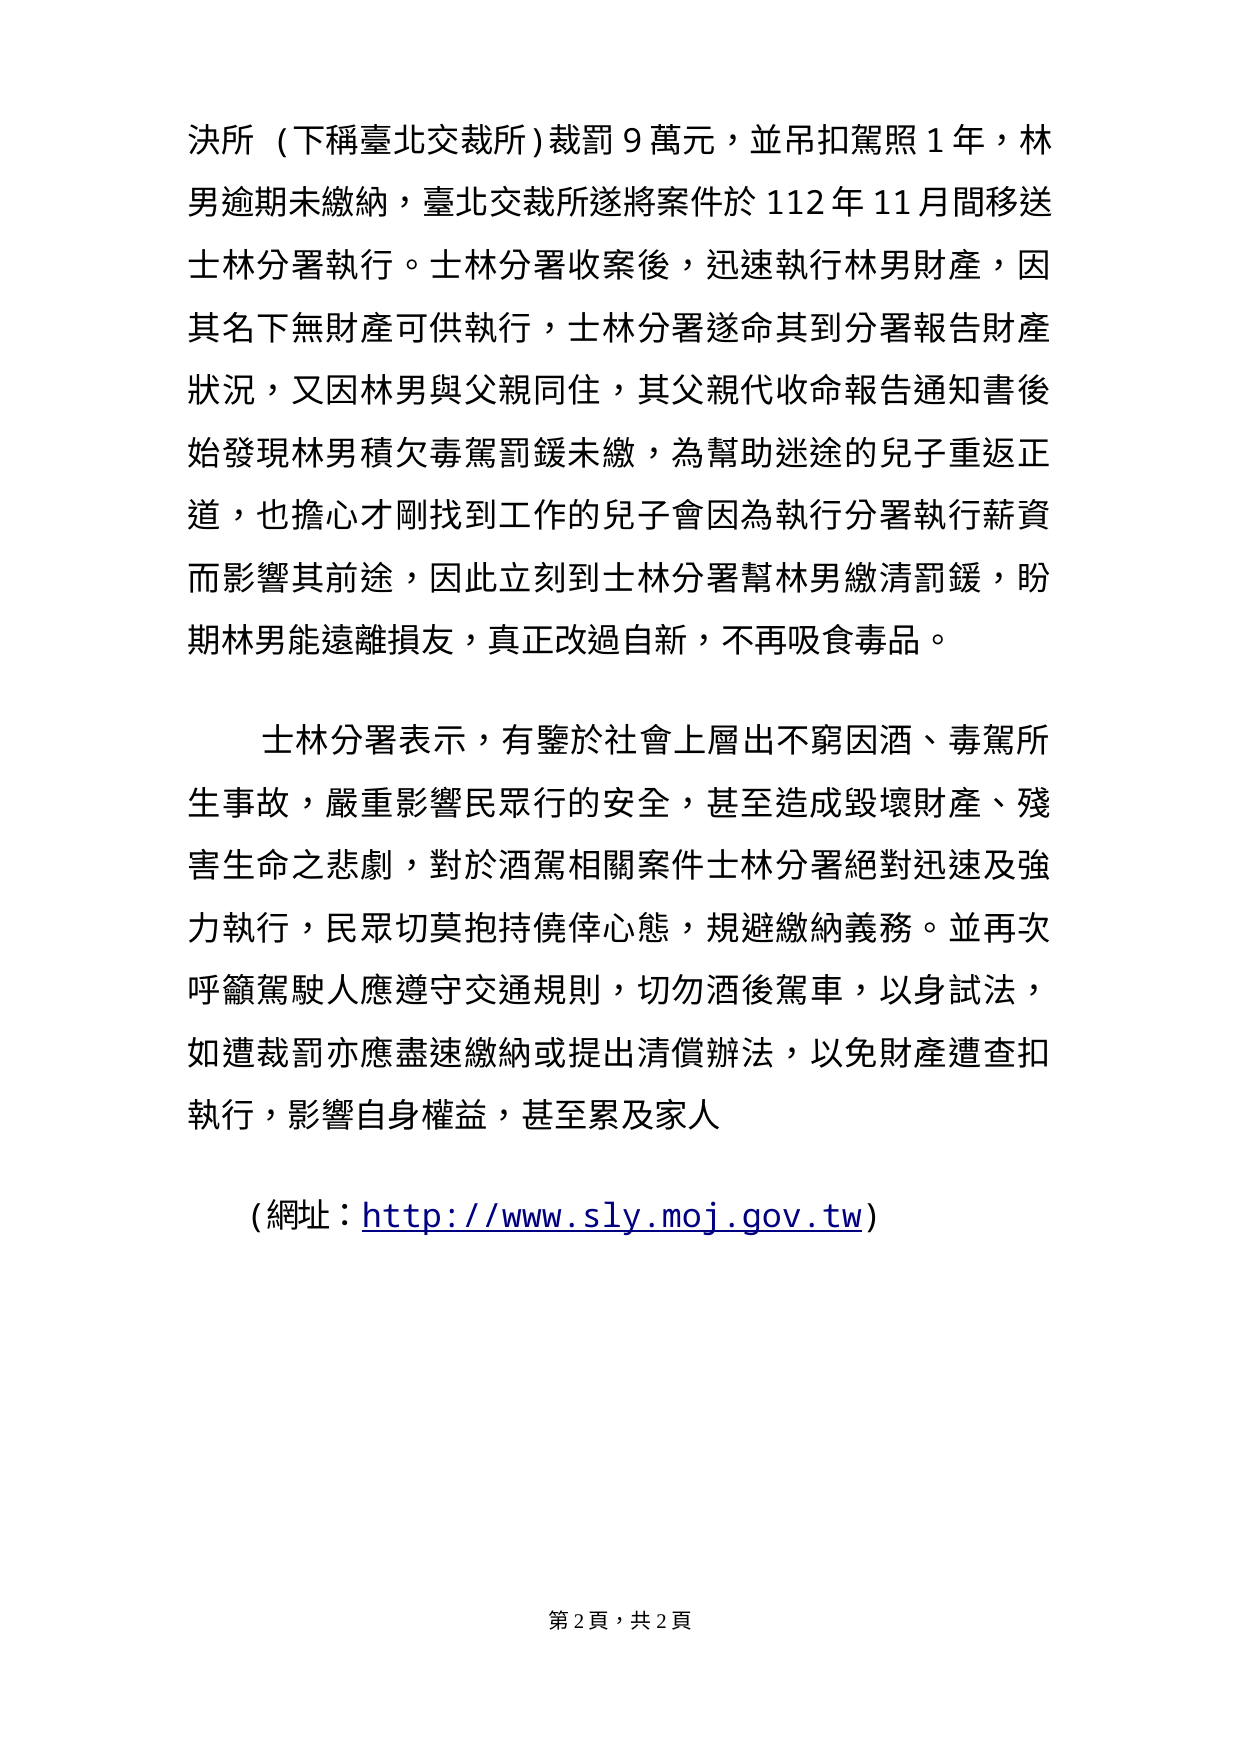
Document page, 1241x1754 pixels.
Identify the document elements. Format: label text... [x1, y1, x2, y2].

text 士林分署表示，有鑒於社會上層出不窮因酒、毒駕所生事故，嚴重影響民眾行的安全，甚至造成毀壞財產、殘害生命之悲劇，對於酒駕相關案件士林分署絕對迅速及強力執行，民眾切莫抱持僥倖心態，規避繳納義務。並再次呼籲駕駛人應遵守交通規則，切勿酒後駕車，以身試法，如遭裁罰亦應盡速繳納或提出清償辦法，以免財產遭查扣執行，影響自身權益，甚至累及家人 [187, 696, 1053, 1134]
text 現年37歲之林姓男子，家住新北市汐止區，於112年2月25日騎機車行經台北市內湖區康樂街時遇警察攔檢，當場被查獲其吸食毒品駕駛之違規情事，被臺北市交通事件裁決所 (下稱臺北交裁所)裁罰9萬元，並吊扣駕照1年，林男逾期未繳納，臺北交裁所遂將案件於112年11月間移送士林分署執行。士林分署收案後，迅速執行林男財產，因其名下無財產可供執行，士林分署遂命其到分署報告財產狀況，又因林男與父親同住，其父親代收命報告通知書後，始發現林男積欠毒駕罰鍰未繳，為幫助迷途的兒子重返正道，也擔心才剛找到工作的兒子會因為執行分署執行薪資而影響其前途，因此立刻到士林分署幫林男繳清罰鍰，盼期林男能遠離損友，真正改過自新，不再吸食毒品。 [187, 96, 1053, 659]
text (網址：http://www.sly.moj.gov.tw) [187, 1171, 1053, 1234]
